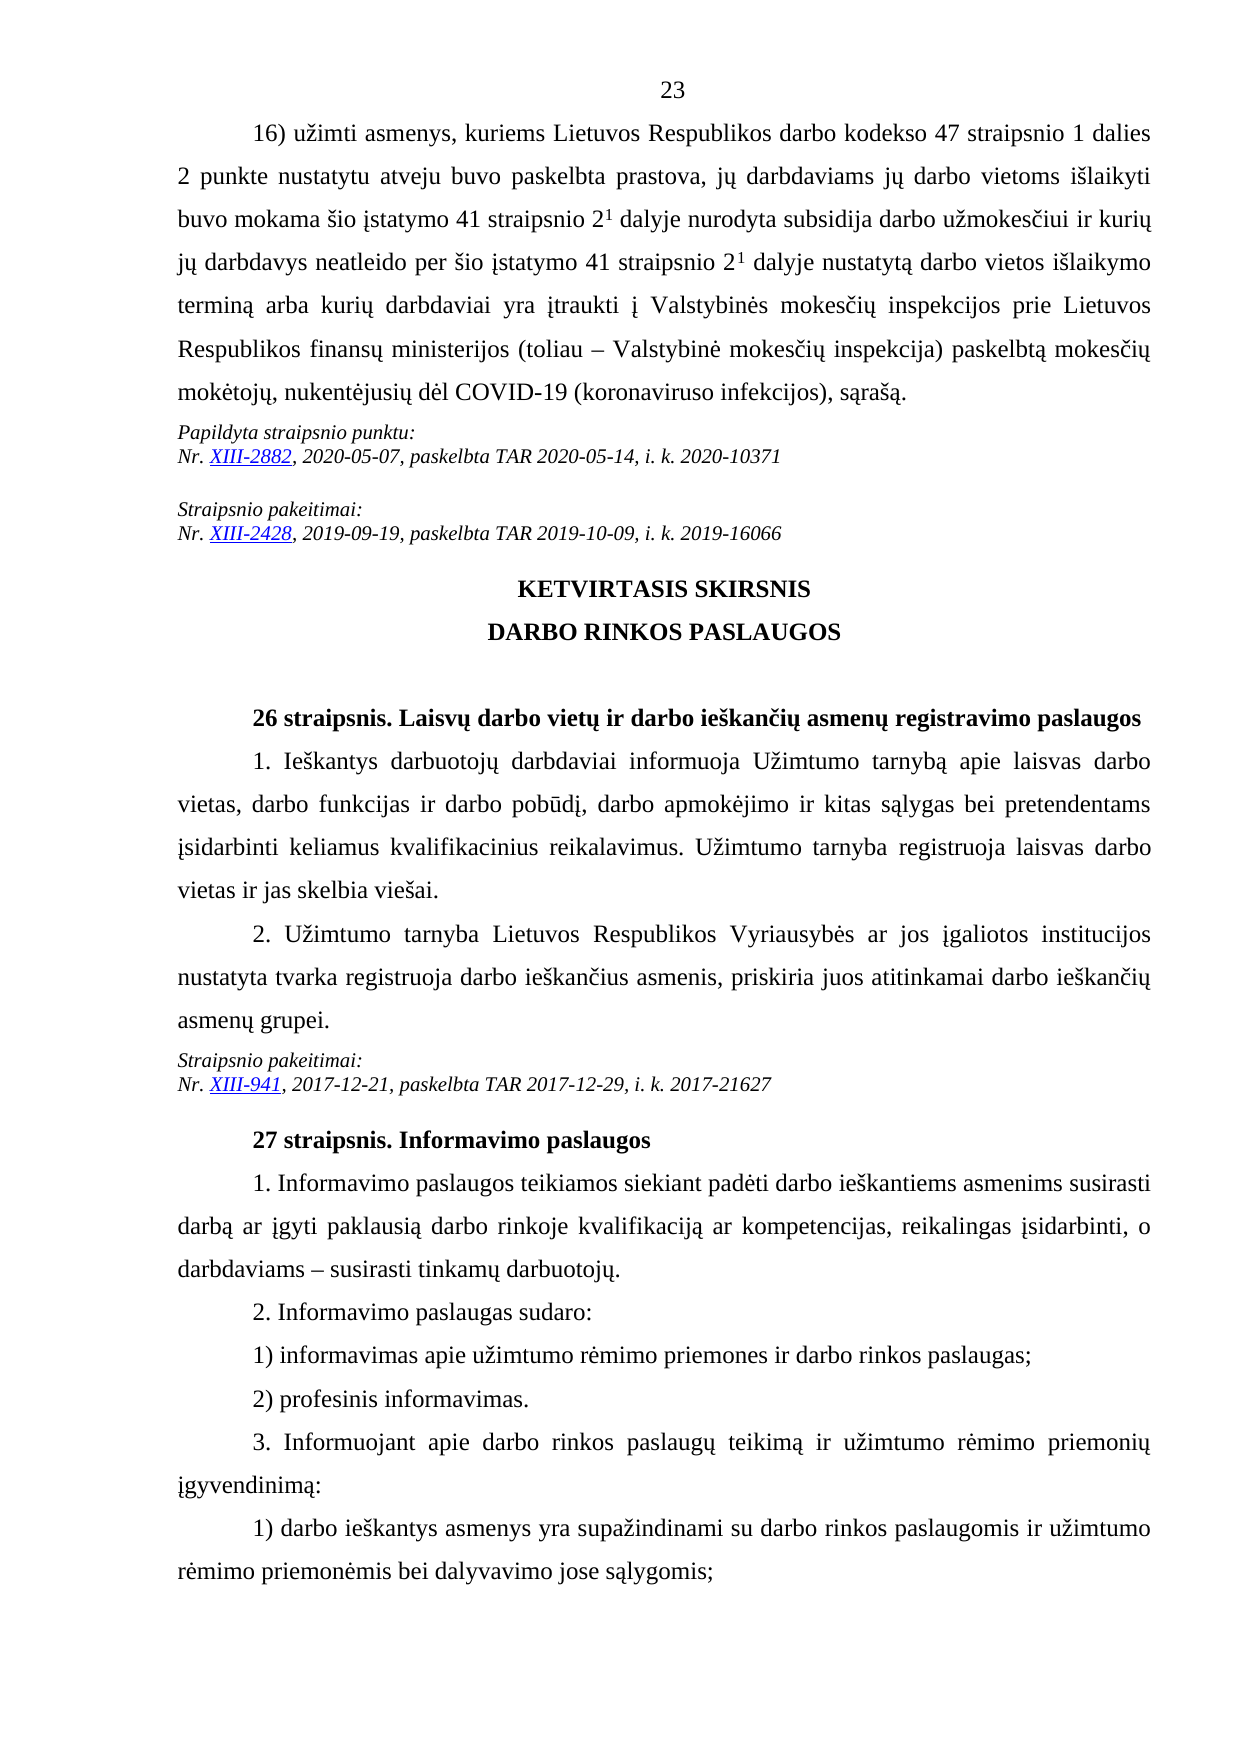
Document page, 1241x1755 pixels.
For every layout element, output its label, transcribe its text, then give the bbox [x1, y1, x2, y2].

text 2. Informavimo paslaugas sudaro: [177, 1297, 1152, 1326]
text 2. Užimtumo tarnyba Lietuvos Respublikos Vyriausybės ar jos įgaliotos institucijos nustatyta tvarka registruoja darbo ieškančius asmenis, priskiria juos atitinkamai darbo ieškančių asmenų grupei. [177, 919, 1152, 1034]
text 16) užimti asmenys, kuriems Lietuvos Respublikos darbo kodekso 47 straipsnio 1 dalies 2 punkte nustatytu atveju buvo paskelbta prastova, jų darbdaviams jų darbo vietoms išlaikyti buvo mokama šio įstatymo 41 straipsnio 21 dalyje nurodyta subsidija darbo užmokesčiui ir kurių jų darbdavys neatleido per šio įstatymo 41 straipsnio 21 dalyje nustatytą darbo vietos išlaikymo terminą arba kurių darbdaviai yra įtraukti į Valstybinės mokesčių inspekcijos prie Lietuvos Respublikos finansų ministerijos (toliau – Valstybinė mokesčių inspekcija) paskelbtą mokesčių mokėtojų, nukentėjusių dėl COVID-19 (koronaviruso infekcijos), sąrašą. [177, 118, 1152, 406]
text DARBO RINKOS PASLAUGOS [177, 617, 1152, 646]
text 2) profesinis informavimas. [177, 1384, 1152, 1412]
text Straipsnio pakeitimai: [177, 1048, 1152, 1072]
text 26 straipsnis. Laisvų darbo vietų ir darbo ieškančių asmenų registravimo paslaugos [252, 703, 1152, 732]
text 1) darbo ieškantys asmenys yra supažindinami su darbo rinkos paslaugomis ir užimtumo rėmimo priemonėmis bei dalyvavimo jose sąlygomis; [177, 1513, 1152, 1585]
text KETVIRTASIS SKIRSNIS [177, 574, 1152, 602]
text Nr. XIII-2428, 2019-09-19, paskelbta TAR 2019-10-09, i. k. 2019-16066 [177, 521, 1152, 545]
text Straipsnio pakeitimai: [177, 497, 1152, 521]
text Nr. XIII-2882, 2020-05-07, paskelbta TAR 2020-05-14, i. k. 2020-10371 [177, 444, 1152, 468]
text Nr. XIII-941, 2017-12-21, paskelbta TAR 2017-12-29, i. k. 2017-21627 [177, 1072, 1152, 1096]
text 1. Informavimo paslaugos teikiamos siekiant padėti darbo ieškantiems asmenims susirasti darbą ar įgyti paklausią darbo rinkoje kvalifikaciją ar kompetencijas, reikalingas įsidarbinti, o darbdaviams – susirasti tinkamų darbuotojų. [177, 1168, 1152, 1283]
text 3. Informuojant apie darbo rinkos paslaugų teikimą ir užimtumo rėmimo priemonių įgyvendinimą: [177, 1427, 1152, 1499]
text 1. Ieškantys darbuotojų darbdaviai informuoja Užimtumo tarnybą apie laisvas darbo vietas, darbo funkcijas ir darbo pobūdį, darbo apmokėjimo ir kitas sąlygas bei pretendentams įsidarbinti keliamus kvalifikacinius reikalavimus. Užimtumo tarnyba registruoja laisvas darbo vietas ir jas skelbia viešai. [177, 746, 1152, 904]
text 1) informavimas apie užimtumo rėmimo priemones ir darbo rinkos paslaugas; [177, 1341, 1152, 1369]
text 27 straipsnis. Informavimo paslaugos [177, 1125, 1152, 1154]
text Papildyta straipsnio punktu: [177, 420, 1152, 444]
